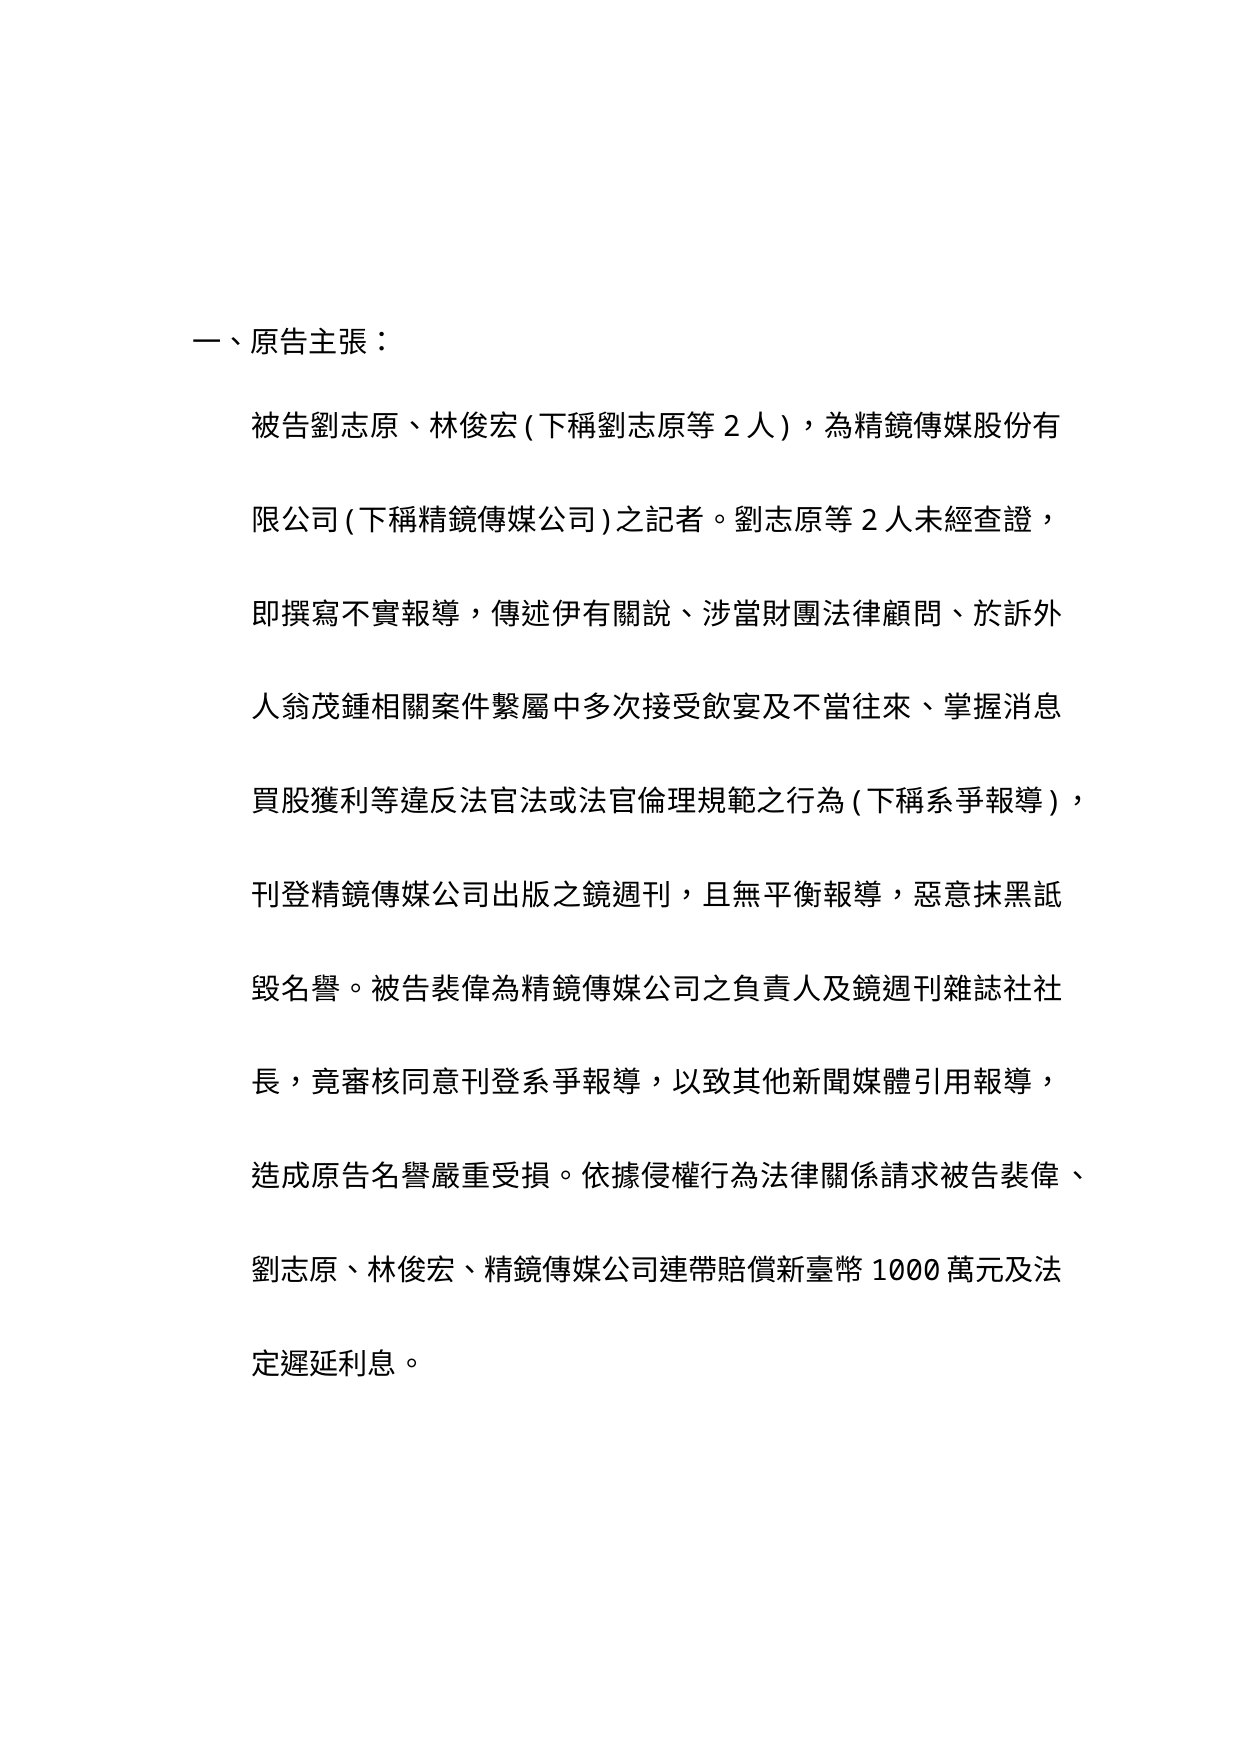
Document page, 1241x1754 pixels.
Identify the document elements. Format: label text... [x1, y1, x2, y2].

text 一、原告主張： [192, 298, 1063, 361]
text 被告劉志原、林俊宏(下稱劉志原等2人)，為精鏡傳媒股份有限公司(下稱精鏡傳媒公司)之記者。劉志原等2人未經查證，即撰寫不實報導，傳述伊有關說、涉當財團法律顧問、於訴外人翁茂鍾相關案件繫屬中多次接受飲宴及不當往來、掌握消息買股獲利等違反法官法或法官倫理規範之行為(下稱系爭報導)，刊登精鏡傳媒公司出版之鏡週刊，且無平衡報導，惡意抹黑詆毀名譽。被告裴偉為精鏡傳媒公司之負責人及鏡週刊雜誌社社長，竟審核同意刊登系爭報導，以致其他新聞媒體引用報導，造成原告名譽嚴重受損。依據侵權行為法律關係請求被告裴偉、劉志原、林俊宏、精鏡傳媒公司連帶賠償新臺幣1000萬元及法定遲延利息。 [251, 382, 1063, 1382]
